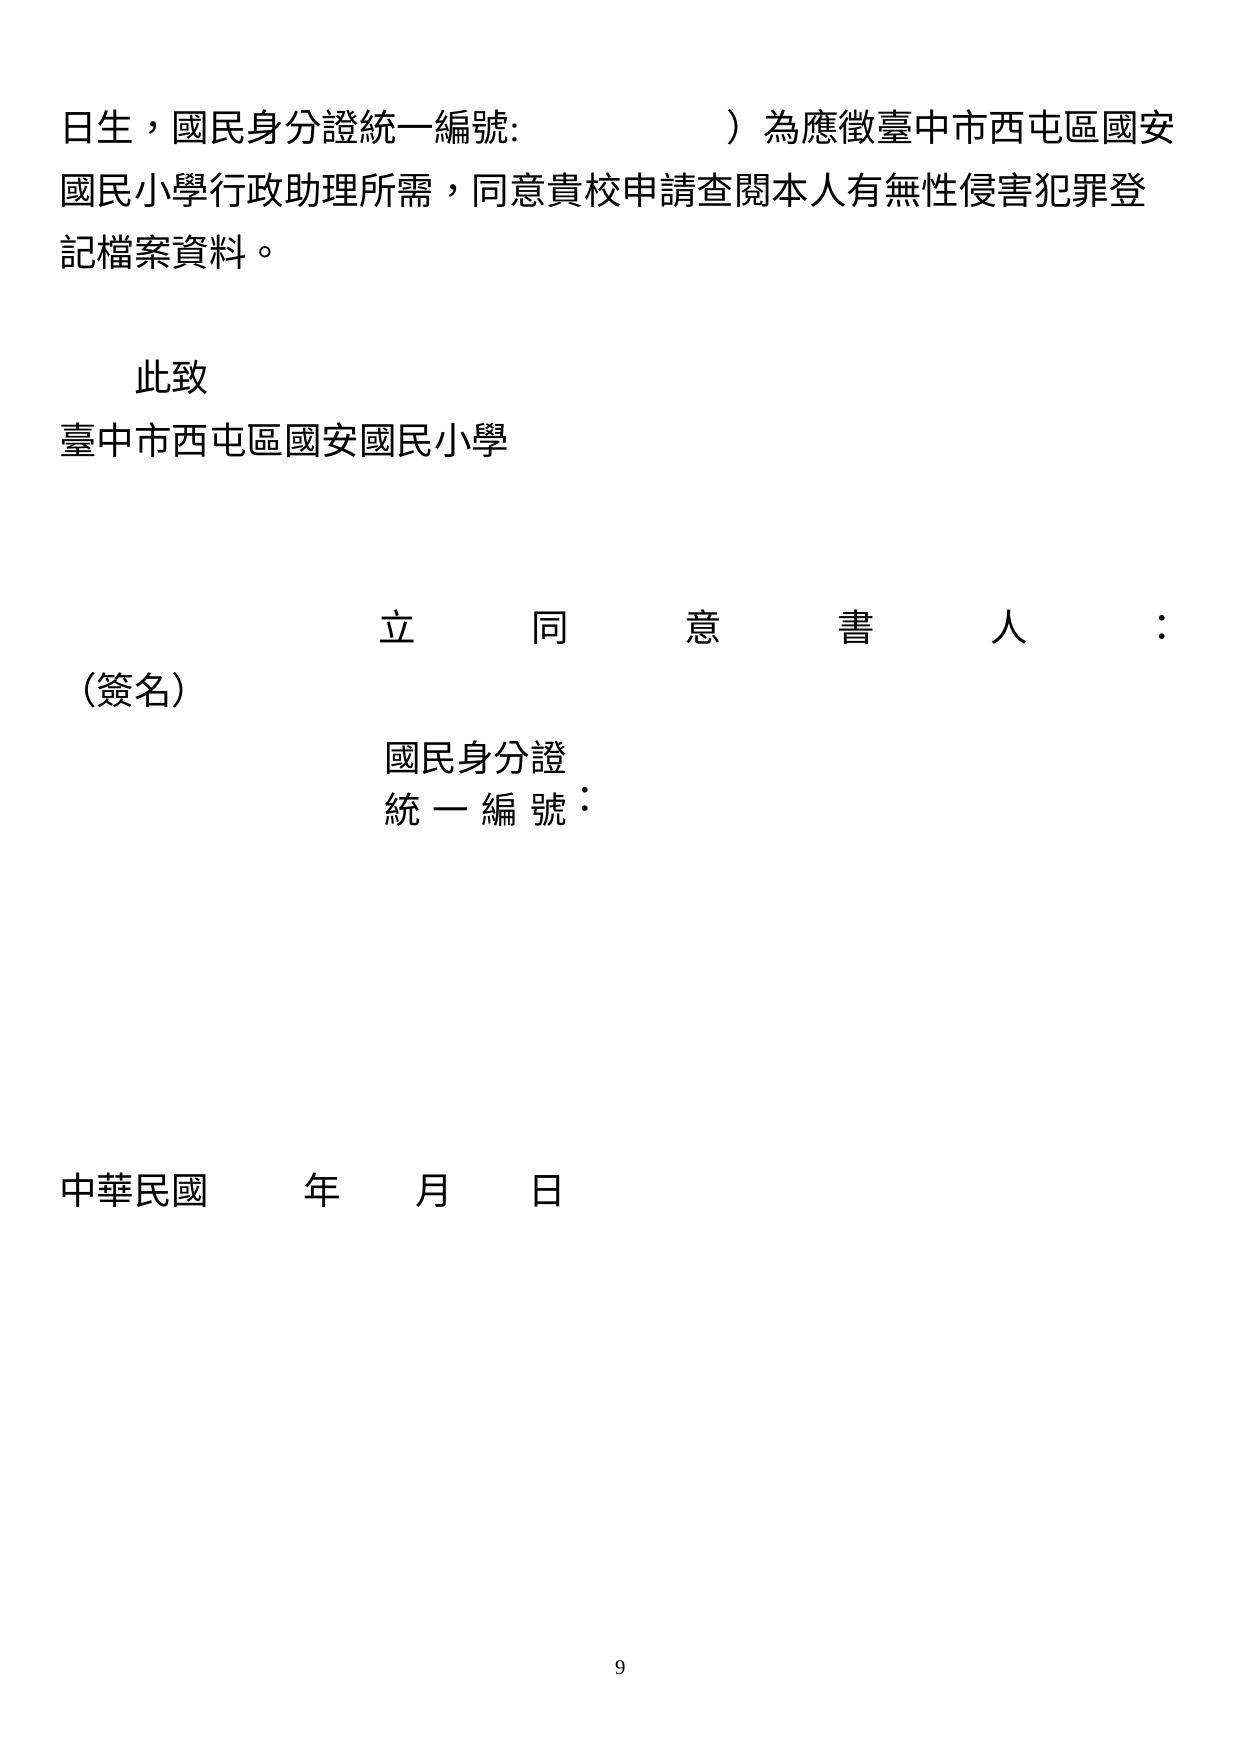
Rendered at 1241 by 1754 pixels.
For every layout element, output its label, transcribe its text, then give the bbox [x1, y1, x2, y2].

text 國民身分證統一編號： [59, 709, 1181, 834]
text 立同意書人： （簽名） [59, 584, 1181, 709]
text 臺中市西屯區國安國民小學 [59, 396, 1181, 459]
text 日生，國民身分證統一編號: ）為應徵臺中市西屯區國安國民小學行政助理所需，同意貴校申請查閱本人有無性侵害犯罪登記檔案資料。 [59, 84, 1181, 271]
text 此致 [59, 334, 1181, 396]
text 中華民國 年 月 日 [59, 1146, 1181, 1209]
